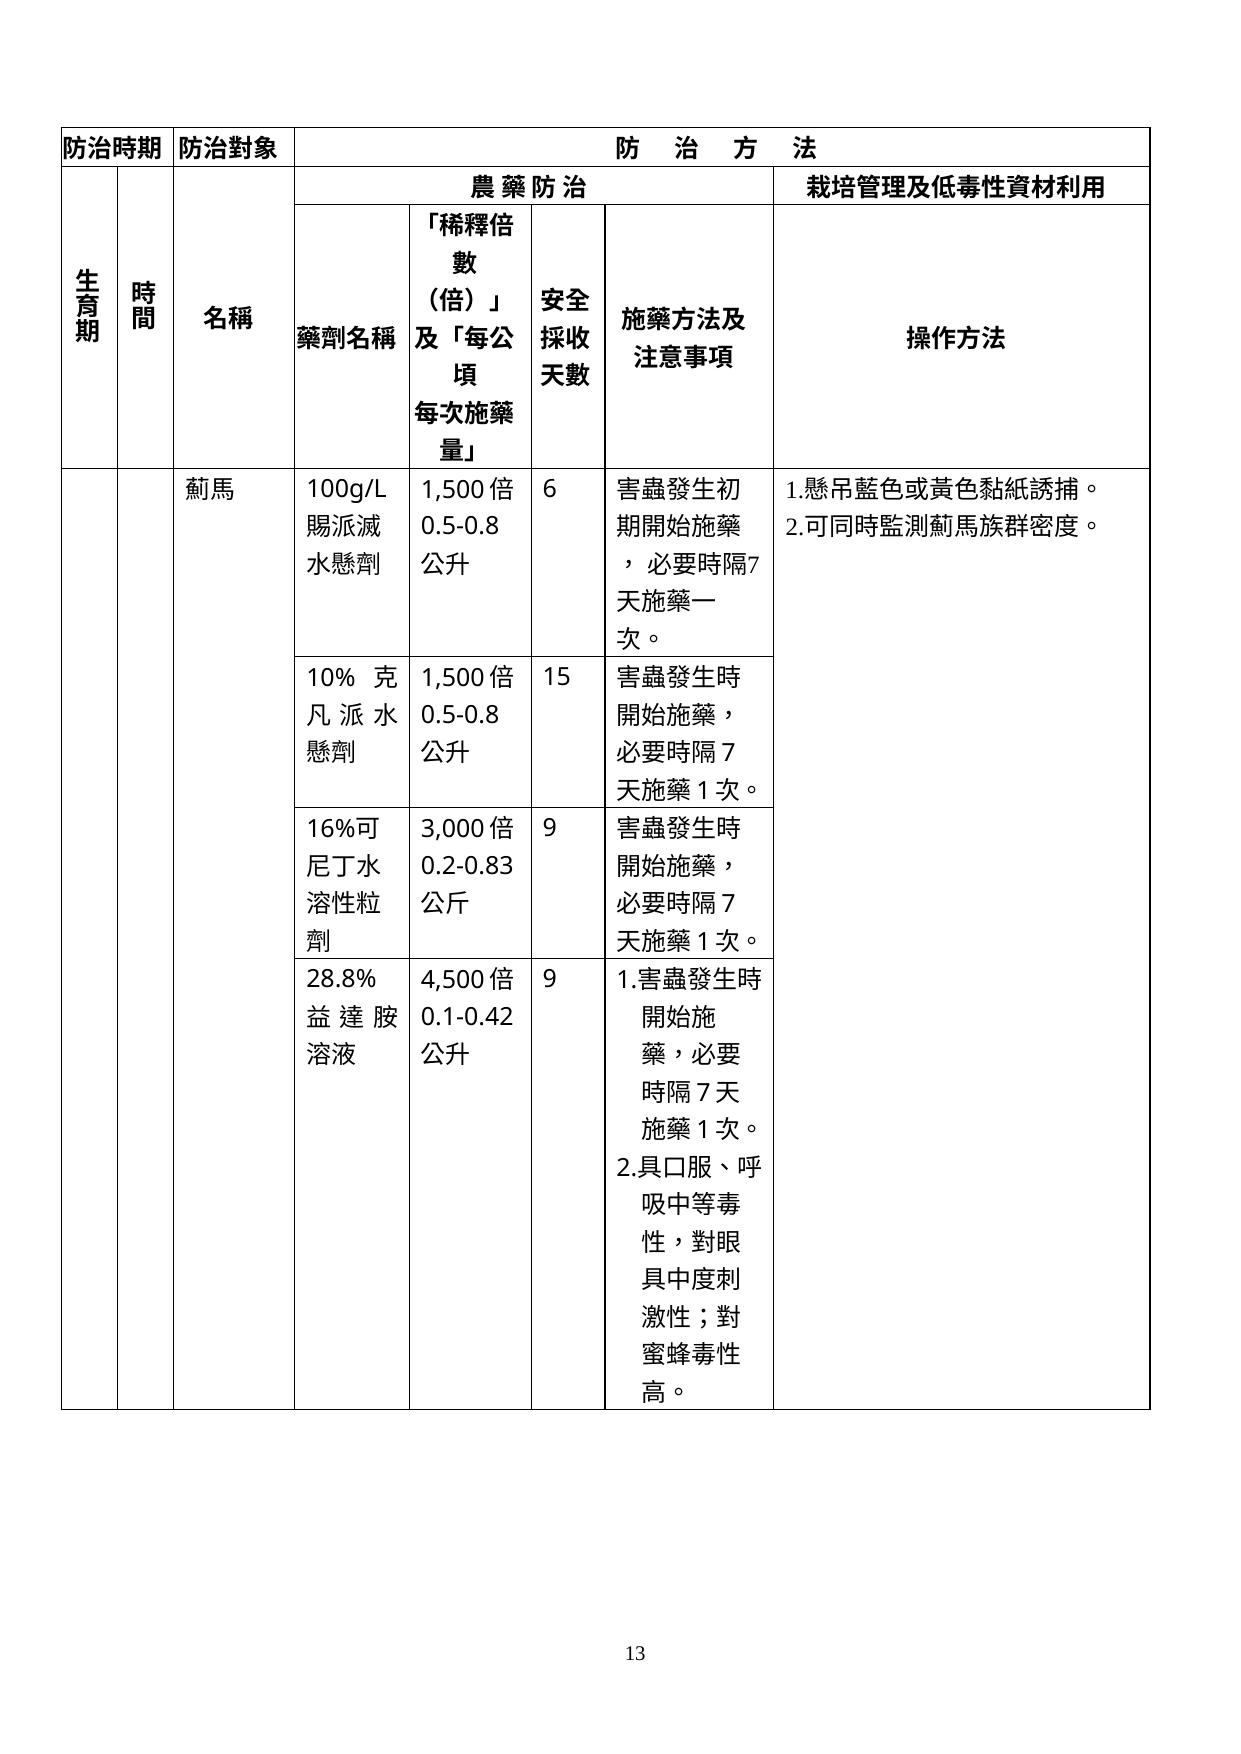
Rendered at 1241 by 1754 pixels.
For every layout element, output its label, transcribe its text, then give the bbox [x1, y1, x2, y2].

table_cell 害蟲發生初期開始施藥 ， 必要時隔7天施藥一 次。 [606, 469, 773, 656]
table_cell 安全 採收天數 [532, 205, 604, 468]
table_cell 名稱 [174, 167, 294, 468]
table_cell 4,500倍 0.1-0.42公升 [410, 959, 531, 1409]
table_cell 施藥方法及 注意事項 [606, 205, 773, 468]
table_cell 薊馬 [174, 469, 294, 1409]
table_header 防治對象 [174, 128, 294, 166]
table_cell 1.懸吊藍色或黃色黏紙誘捕。 2.可同時監測薊馬族群密度。 [774, 469, 1149, 1409]
table_cell 6 [532, 469, 604, 656]
table_cell 生育期 [62, 167, 117, 468]
table_cell 1,500倍 0.5-0.8 公升 [410, 469, 531, 656]
table_cell 害蟲發生時開始施藥，必要時隔7天施藥1次。 [606, 657, 773, 807]
table_cell 萌芽至開花期 [62, 469, 117, 1409]
table_cell 藥劑名稱 [295, 205, 409, 468]
table_cell 16%可尼丁水溶性粒劑 [295, 808, 409, 958]
table_cell 10%克凡派水懸劑 [295, 657, 409, 807]
table_cell 栽培管理及低毒性資材利用 [774, 167, 1149, 204]
table_cell 15 [532, 657, 604, 807]
table_cell 1.害蟲發生時開始施藥，必要時隔7天施藥1次。 2.具口服、呼吸中等毒性，對眼具中度刺激性；對蜜蜂毒性高。 [606, 959, 773, 1409]
table_cell 操作方法 [774, 205, 1149, 468]
table_cell 3,000倍 0.2-0.83公斤 [410, 808, 531, 958]
table_cell 時間 [118, 167, 173, 468]
table_header 防 治 方 法 [295, 128, 1149, 166]
table_header 防治時期 [62, 128, 173, 166]
table_cell 「稀釋倍數（倍）」及「每公頃 每次施藥量」 [410, 205, 531, 468]
table_cell 28.8%益達胺溶液 [295, 959, 409, 1409]
table_cell 農 藥 防 治 [295, 167, 773, 204]
table_cell 9 [532, 959, 604, 1409]
table_cell 100g/L賜派滅 水懸劑 [295, 469, 409, 656]
table_cell 1,500倍 0.5-0.8公升 [410, 657, 531, 807]
table_cell 四至五月 [118, 469, 173, 1409]
table_cell 害蟲發生時開始施藥，必要時隔7天施藥1次。 [606, 808, 773, 958]
table_cell 9 [532, 808, 604, 958]
